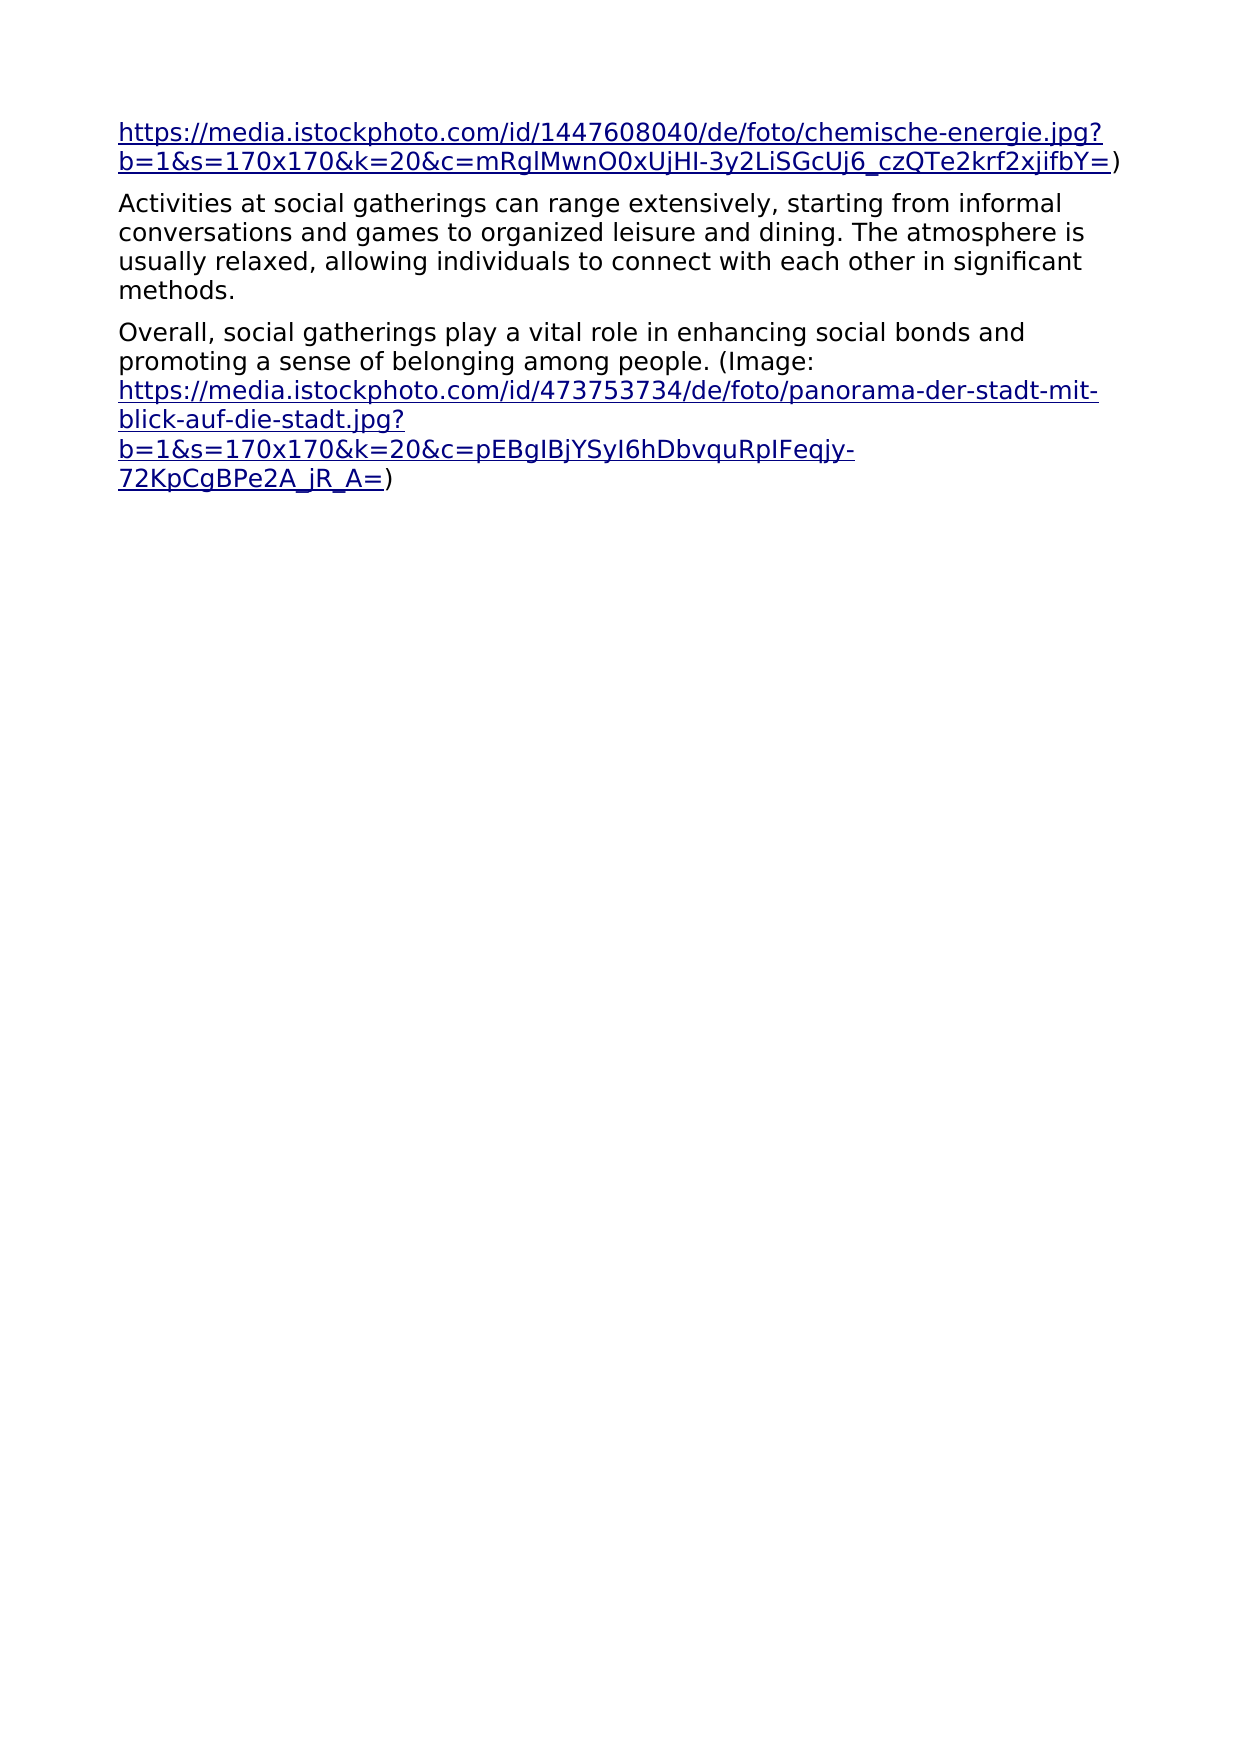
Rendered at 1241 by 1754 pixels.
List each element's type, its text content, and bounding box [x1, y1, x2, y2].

text Overall, social gatherings play a vital role in enhancing social bonds and promoting a sense of belonging among people. (Image: https://media.istockphoto.com/id/473753734/de/foto/panorama-der-stadt-mit-blick-auf-die-stadt.jpg?b=1&s=170x170&k=20&c=pEBgIBjYSyI6hDbvquRpIFeqjy-72KpCgBPe2A_jR_A=) [118, 318, 1122, 493]
text Activities at social gatherings can range extensively, starting from informal conversations and games to organized leisure and dining. The atmosphere is usually relaxed, allowing individuals to connect with each other in significant methods. [118, 189, 1122, 306]
text https://media.istockphoto.com/id/1447608040/de/foto/chemische-energie.jpg?b=1&s=170x170&k=20&c=mRglMwnO0xUjHI-3y2LiSGcUj6_czQTe2krf2xjifbY=) [118, 118, 1122, 176]
